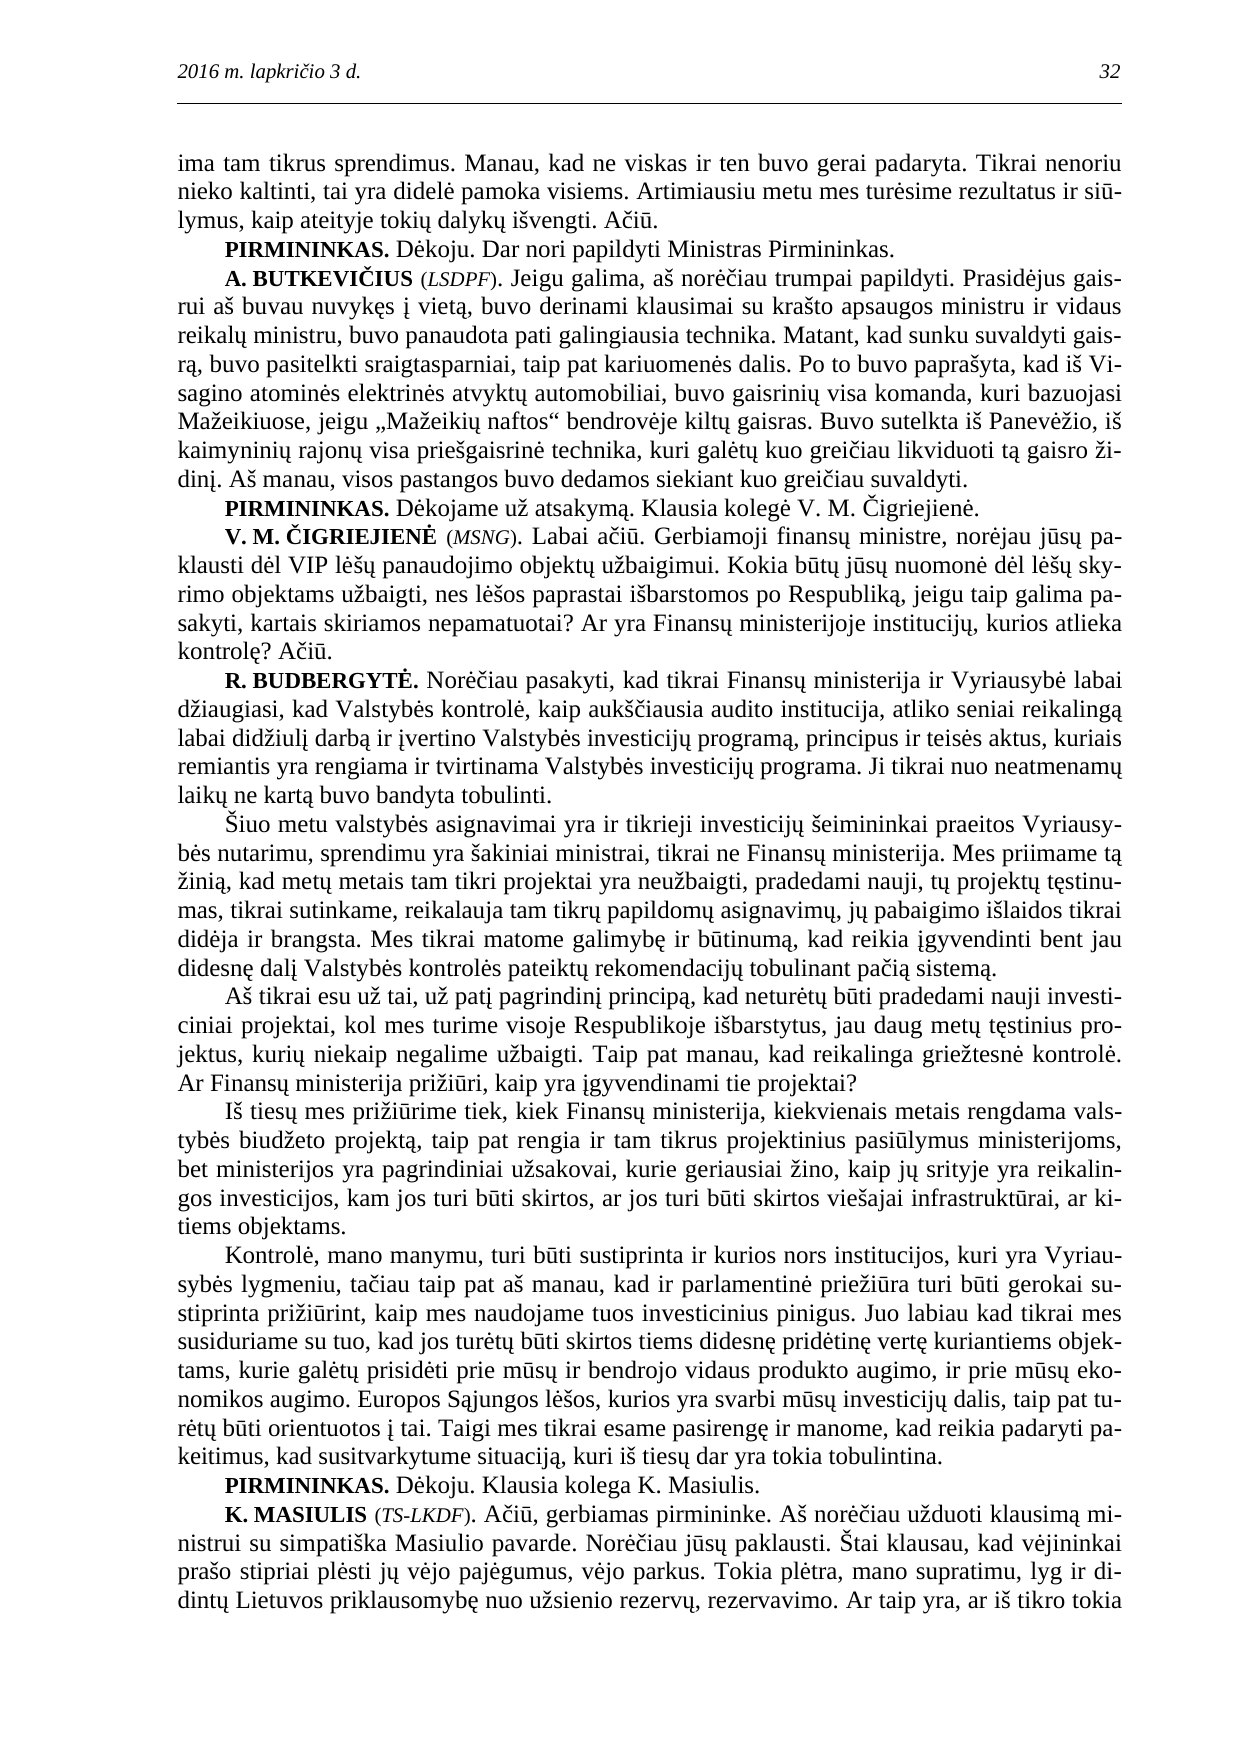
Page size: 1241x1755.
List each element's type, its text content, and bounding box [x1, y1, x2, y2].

text PIRMININKAS. Dė­ko­ju. Klau­sia ko­le­ga K. Ma­siu­lis. [177, 1470, 1122, 1499]
text Šiuo me­tu vals­ty­bės asig­na­vi­mai yra ir tik­rie­ji in­ves­ti­ci­jų šei­mi­nin­kai pra­ei­tos Vy­riau­sy­bės nu­ta­ri­mu, spren­di­mu yra ša­ki­niai mi­nist­rai, tik­rai ne Fi­nan­sų mi­nis­te­ri­ja. Mes pri­ima­me tą ži­nią, kad me­tų me­tais tam tik­ri pro­jek­tai yra ne­už­baig­ti, pra­de­da­mi nau­ji, tų pro­jek­tų tęs­ti­nu­mas, tik­rai su­tin­ka­me, rei­ka­lau­ja tam tik­rų pa­pil­do­mų asig­na­vi­mų, jų pa­bai­gi­mo iš­lai­dos tik­rai di­dė­ja ir brangs­ta. Mes tik­rai ma­to­me ga­li­my­bę ir bū­ti­nu­mą, kad rei­kia įgy­ven­din­ti bent jau di­des­nę da­lį Vals­ty­bės kon­tro­lės pa­teik­tų re­ko­men­da­ci­jų to­bu­li­nant pa­čią sis­te­mą. [177, 809, 1122, 981]
text Iš tie­sų mes pri­žiū­ri­me tiek, kiek Fi­nan­sų mi­nis­te­ri­ja, kiek­vie­nais me­tais reng­da­ma vals­ty­bės biu­dže­to pro­jek­tą, taip pat ren­gia ir tam tik­rus pro­jek­ti­nius pa­siū­ly­mus mi­nis­te­ri­joms, bet mi­nis­te­ri­jos yra pa­grin­di­niai už­sa­ko­vai, ku­rie ge­riau­siai ži­no, kaip jų sri­ty­je yra rei­ka­lin­gos in­ves­ti­ci­jos, kam jos tu­ri bū­ti skir­tos, ar jos tu­ri bū­ti skir­tos vie­ša­jai in­fra­struk­tū­rai, ar ki­tiems ob­jek­tams. [177, 1096, 1122, 1240]
text PIRMININKAS. Dė­ko­ju. Dar no­ri pa­pil­dy­ti Mi­nist­ras Pir­mi­nin­kas. [177, 234, 1122, 263]
text Kon­tro­lė, ma­no ma­ny­mu, tu­ri bū­ti su­stip­rin­ta ir ku­rios nors ins­ti­tu­ci­jos, ku­ri yra Vy­riau­sy­bės lyg­me­niu, ta­čiau taip pat aš ma­nau, kad ir par­la­men­ti­nė prie­žiū­ra tu­ri bū­ti ge­ro­kai su­stip­rin­ta pri­žiū­rint, kaip mes nau­do­ja­me tuos in­ves­ti­ci­nius pi­ni­gus. Juo la­biau kad tik­rai mes su­si­du­ria­me su tuo, kad jos tu­rė­tų bū­ti skir­tos tiems di­des­nę pri­dė­ti­nę ver­tę ku­rian­tiems ob­jek­tams, ku­rie ga­lė­tų pri­si­dė­ti prie mū­sų ir ben­dro­jo vi­daus pro­duk­to au­gi­mo, ir prie mū­sų eko­no­mi­kos au­gi­mo. Eu­ro­pos Są­jun­gos lė­šos, ku­rios yra svar­bi mū­sų in­ves­ti­ci­jų da­lis, taip pat tu­rė­tų bū­ti orien­tuo­tos į tai. Tai­gi mes tik­rai esa­me pa­si­ren­gę ir ma­no­me, kad rei­kia pa­da­ry­ti pa­kei­ti­mus, kad su­si­tvar­ky­tu­me si­tu­a­ci­ją, ku­ri iš tie­sų dar yra to­kia to­bu­lin­ti­na. [177, 1240, 1122, 1470]
text ima tam tik­rus spren­di­mus. Ma­nau, kad ne vis­kas ir ten bu­vo ge­rai pa­da­ry­ta. Tik­rai ne­no­riu nie­ko kal­tin­ti, tai yra di­de­lė pa­mo­ka vi­siems. Ar­ti­miau­siu me­tu mes tu­rė­si­me re­zul­ta­tus ir siū­ly­mus, kaip at­ei­ty­je to­kių da­ly­kų iš­veng­ti. Ačiū. [177, 148, 1122, 234]
text Aš tik­rai esu už tai, už pa­tį pa­grin­di­nį prin­ci­pą, kad ne­tu­rė­tų bū­ti pra­de­da­mi nau­ji in­ves­ti­ci­niai pro­jek­tai, kol mes tu­ri­me vi­so­je Res­pub­li­ko­je iš­bars­ty­tus, jau daug me­tų tęs­ti­nius pro­jek­tus, ku­rių nie­kaip ne­ga­li­me už­baig­ti. Taip pat ma­nau, kad rei­ka­lin­ga griež­tes­nė kon­tro­lė. Ar Fi­nan­sų mi­nis­te­ri­ja pri­žiū­ri, kaip yra įgy­ven­di­na­mi tie pro­jek­tai? [177, 981, 1122, 1096]
text K. MASIULIS (TS-LKDF). Ačiū, ger­bia­mas pir­mi­nin­ke. Aš no­rė­čiau už­duo­ti klau­si­mą mi­nist­rui su sim­pa­tiš­ka Ma­siu­lio pa­var­de. No­rė­čiau jū­sų pa­klaus­ti. Štai klau­sau, kad vė­ji­nin­kai pra­šo stip­riai plės­ti jų vė­jo pa­jė­gu­mus, vė­jo par­kus. To­kia plėt­ra, ma­no su­pra­ti­mu, lyg ir di­din­tų Lie­tu­vos pri­klau­so­my­bę nuo už­sie­nio re­zer­vų, re­zer­va­vi­mo. Ar taip yra, ar iš tik­ro to­kia [177, 1499, 1122, 1614]
text V. M. ČIGRIEJIENĖ (MSNG). La­bai ačiū. Ger­bia­mo­ji fi­nan­sų mi­nist­re, no­rė­jau jū­sų pa­klaus­ti dėl VIP lė­šų pa­nau­do­ji­mo ob­jek­tų už­bai­gi­mui. Ko­kia bū­tų jū­sų nuo­mo­nė dėl lė­šų sky­ri­mo ob­jek­tams už­baig­ti, nes lė­šos pa­pras­tai iš­bars­to­mos po Res­pub­li­ką, jei­gu taip ga­li­ma pa­sa­ky­ti, kar­tais ski­ria­mos ne­pa­ma­tuo­tai? Ar yra Fi­nan­sų mi­nis­te­ri­jo­je ins­ti­tu­ci­jų, ku­rios at­lie­ka kon­tro­lę? Ačiū. [177, 521, 1122, 665]
text R. BUDBERGYTĖ. No­rė­čiau pa­sa­ky­ti, kad tik­rai Fi­nan­sų mi­nis­te­ri­ja ir Vy­riau­sy­bė la­bai džiau­gia­si, kad Vals­ty­bės kon­tro­lė, kaip aukš­čiau­sia au­di­to ins­ti­tu­ci­ja, at­li­ko se­niai rei­ka­lin­gą la­bai di­džiu­lį dar­bą ir įver­ti­no Vals­ty­bės in­ves­ti­ci­jų pro­gra­mą, prin­ci­pus ir tei­sės ak­tus, ku­riais re­mian­tis yra ren­gia­ma ir tvir­ti­na­ma Vals­ty­bės in­ves­ti­ci­jų pro­gra­ma. Ji tik­rai nuo ne­at­me­na­mų lai­kų ne kar­tą bu­vo ban­dy­ta to­bu­lin­ti. [177, 665, 1122, 809]
text A. BUTKEVIČIUS (LSDPF). Jei­gu ga­li­ma, aš no­rė­čiau trum­pai pa­pil­dy­ti. Pra­si­dė­jus gais­rui aš bu­vau nu­vy­kęs į vie­tą, bu­vo de­ri­na­mi klau­si­mai su kraš­to ap­sau­gos mi­nist­ru ir vi­daus rei­ka­lų mi­nist­ru, bu­vo pa­nau­do­ta pa­ti ga­lin­giau­sia tech­ni­ka. Ma­tant, kad sun­ku su­val­dy­ti gais­rą, bu­vo pa­si­telk­ti sraig­tas­par­niai, taip pat ka­riuo­me­nės da­lis. Po to bu­vo pa­pra­šy­ta, kad iš Vi­sa­gi­no ato­mi­nės elek­tri­nės at­vyk­tų au­to­mo­bi­liai, bu­vo gais­ri­nių vi­sa ko­man­da, ku­ri ba­zuo­ja­si Ma­žei­kiuo­se, jei­gu „Ma­žei­kių naf­tos“ ben­dro­vė­je kil­tų gais­ras. Bu­vo su­telk­ta iš Pa­ne­vė­žio, iš kai­my­ni­nių ra­jo­nų vi­sa prieš­gais­ri­nė tech­ni­ka, ku­ri ga­lė­tų kuo grei­čiau lik­vi­duo­ti tą gais­ro ži­di­nį. Aš ma­nau, vi­sos pa­stan­gos bu­vo de­da­mos sie­kiant kuo grei­čiau su­val­dy­ti. [177, 263, 1122, 493]
text PIRMININKAS. Dė­ko­ja­me už at­sa­ky­mą. Klau­sia ko­le­gė V. M. Čig­rie­jie­nė. [177, 493, 1122, 521]
